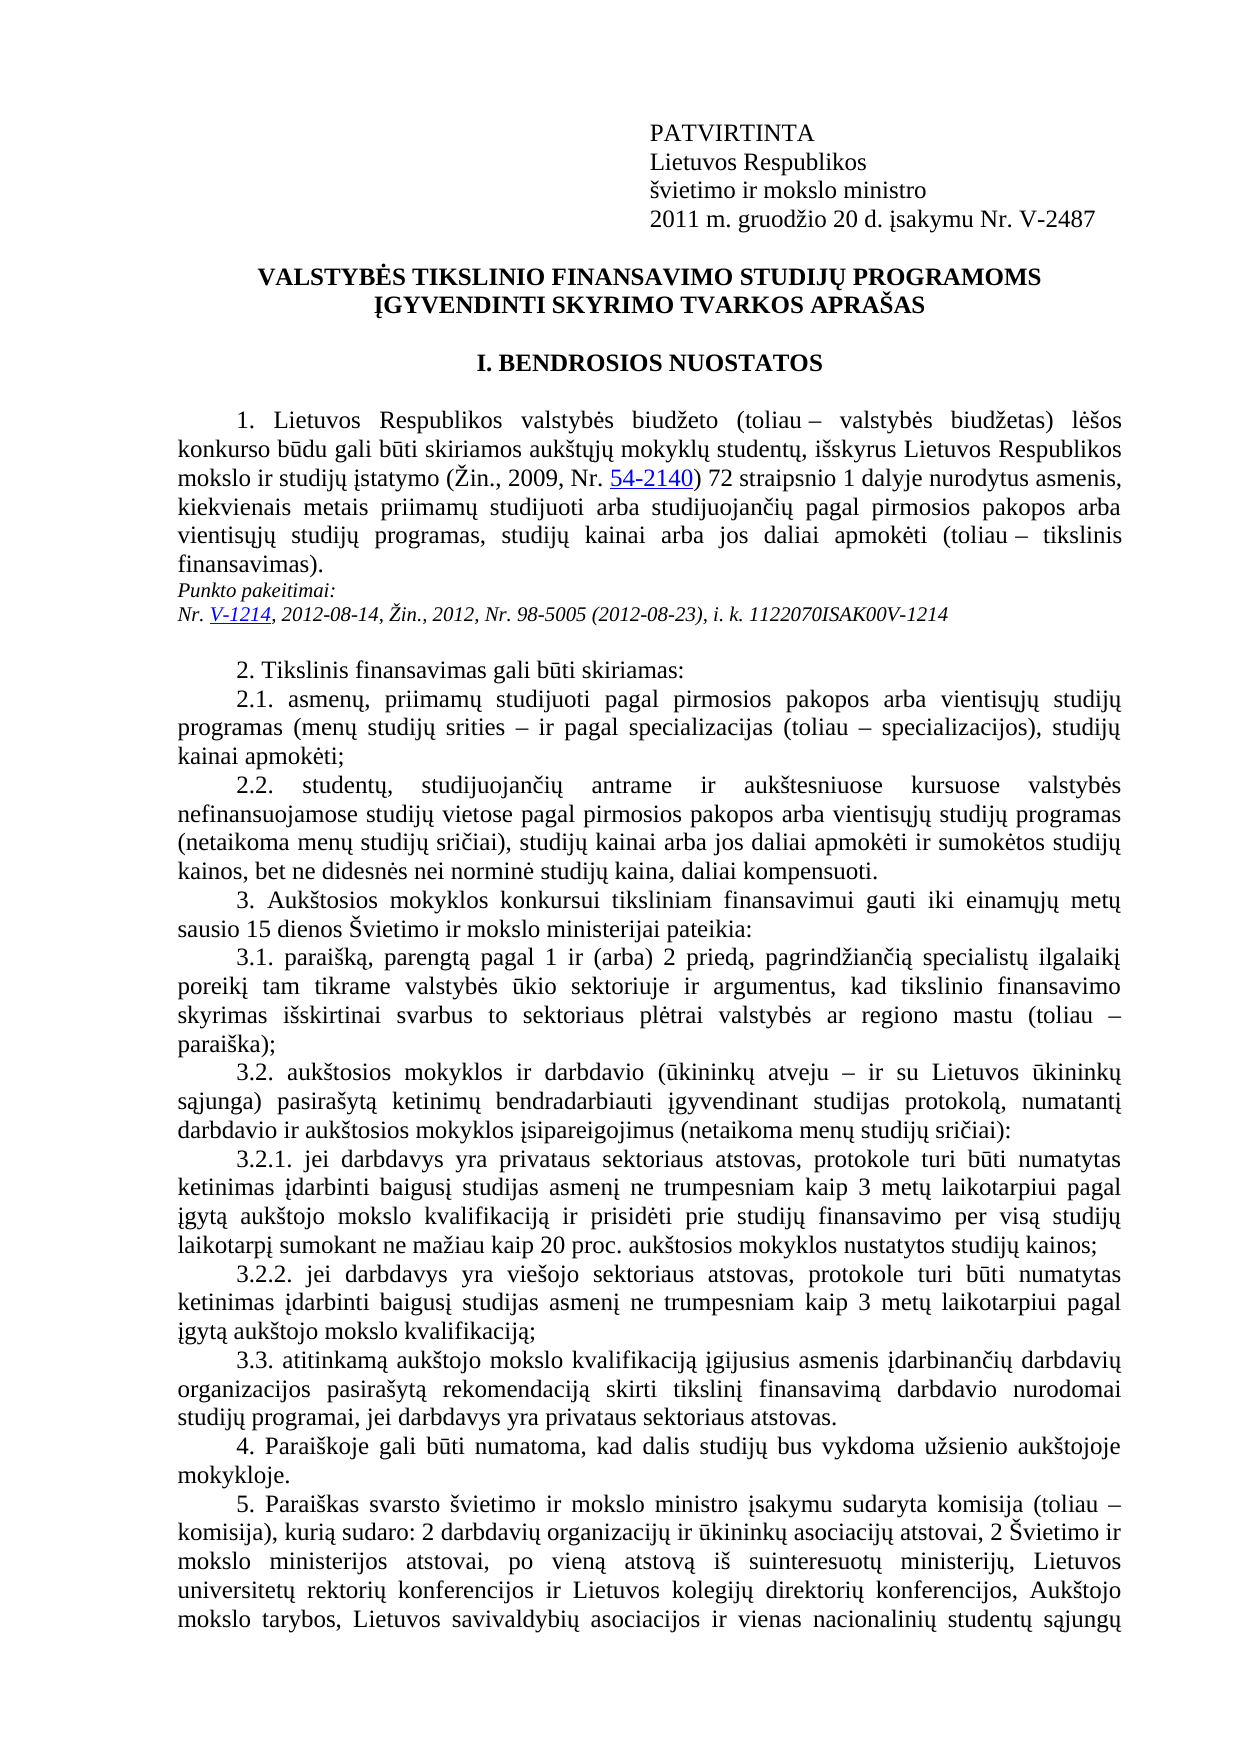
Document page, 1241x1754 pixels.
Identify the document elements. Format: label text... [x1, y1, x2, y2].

text Lietuvos Respublikos [649, 147, 1122, 176]
text 2.1. asmenų, priimamų studijuoti pagal pirmosios pakopos arba vientisųjų studijų programas (menų studijų srities – ir pagal specializacijas (toliau – specializacijos), studijų kainai apmokėti; [177, 684, 1122, 770]
text 3. Aukštosios mokyklos konkursui tiksliniam finansavimui gauti iki einamųjų metų sausio 15 dienos Švietimo ir mokslo ministerijai pateikia: [177, 885, 1122, 942]
text I. BENDROSIOS NUOSTATOS [177, 348, 1122, 377]
text 2011 m. gruodžio 20 d. įsakymu Nr. V-2487 [649, 204, 1122, 233]
text 2. Tikslinis finansavimas gali būti skiriamas: [177, 655, 1122, 684]
text Punkto pakeitimai: [177, 578, 1122, 602]
text 1. Lietuvos Respublikos valstybės biudžeto (toliau – valstybės biudžetas) lėšos konkurso būdu gali būti skiriamos aukštųjų mokyklų studentų, išskyrus Lietuvos Respublikos mokslo ir studijų įstatymo (Žin., 2009, Nr. 54-2140) 72 straipsnio 1 dalyje nurodytus asmenis, kiekvienais metais priimamų studijuoti arba studijuojančių pagal pirmosios pakopos arba vientisųjų studijų programas, studijų kainai arba jos daliai apmokėti (toliau – tikslinis finansavimas). [177, 406, 1122, 578]
text 3.3. atitinkamą aukštojo mokslo kvalifikaciją įgijusius asmenis įdarbinančių darbdavių organizacijos pasirašytą rekomendaciją skirti tikslinį finansavimą darbdavio nurodomai studijų programai, jei darbdavys yra privataus sektoriaus atstovas. [177, 1345, 1122, 1431]
text 4. Paraiškoje gali būti numatoma, kad dalis studijų bus vykdoma užsienio aukštojoje mokykloje. [177, 1431, 1122, 1489]
text 3.2.1. jei darbdavys yra privataus sektoriaus atstovas, protokole turi būti numatytas ketinimas įdarbinti baigusį studijas asmenį ne trumpesniam kaip 3 metų laikotarpiui pagal įgytą aukštojo mokslo kvalifikaciją ir prisidėti prie studijų finansavimo per visą studijų laikotarpį sumokant ne mažiau kaip 20 proc. aukštosios mokyklos nustatytos studijų kainos; [177, 1144, 1122, 1259]
text Nr. V-1214, 2012-08-14, Žin., 2012, Nr. 98-5005 (2012-08-23), i. k. 1122070ISAK00V-1214 [177, 602, 1122, 626]
text 3.2. aukštosios mokyklos ir darbdavio (ūkininkų atveju – ir su Lietuvos ūkininkų sąjunga) pasirašytą ketinimų bendradarbiauti įgyvendinant studijas protokolą, numatantį darbdavio ir aukštosios mokyklos įsipareigojimus (netaikoma menų studijų sričiai): [177, 1057, 1122, 1144]
text švietimo ir mokslo ministro [649, 176, 1122, 204]
text 2.2. studentų, studijuojančių antrame ir aukštesniuose kursuose valstybės nefinansuojamose studijų vietose pagal pirmosios pakopos arba vientisųjų studijų programas (netaikoma menų studijų sričiai), studijų kainai arba jos daliai apmokėti ir sumokėtos studijų kainos, bet ne didesnės nei norminė studijų kaina, daliai kompensuoti. [177, 770, 1122, 885]
text 3.1. paraišką, parengtą pagal 1 ir (arba) 2 priedą, pagrindžiančią specialistų ilgalaikį poreikį tam tikrame valstybės ūkio sektoriuje ir argumentus, kad tikslinio finansavimo skyrimas išskirtinai svarbus to sektoriaus plėtrai valstybės ar regiono mastu (toliau – paraiška); [177, 942, 1122, 1057]
text 3.2.2. jei darbdavys yra viešojo sektoriaus atstovas, protokole turi būti numatytas ketinimas įdarbinti baigusį studijas asmenį ne trumpesniam kaip 3 metų laikotarpiui pagal įgytą aukštojo mokslo kvalifikaciją; [177, 1259, 1122, 1345]
text PATVIRTINTA [649, 118, 1122, 147]
text 5. Paraiškas svarsto švietimo ir mokslo ministro įsakymu sudaryta komisija (toliau – komisija), kurią sudaro: 2 darbdavių organizacijų ir ūkininkų asociacijų atstovai, 2 Švietimo ir mokslo ministerijos atstovai, po vieną atstovą iš suinteresuotų ministerijų, Lietuvos universitetų rektorių konferencijos ir Lietuvos kolegijų direktorių konferencijos, Aukštojo mokslo tarybos, Lietuvos savivaldybių asociacijos ir vienas nacionalinių studentų sąjungų [177, 1489, 1122, 1632]
text Valstybės tikslinio finansavimo studijų programoms įgyvendinti skyrimo tvarkos aprašas [177, 262, 1122, 319]
